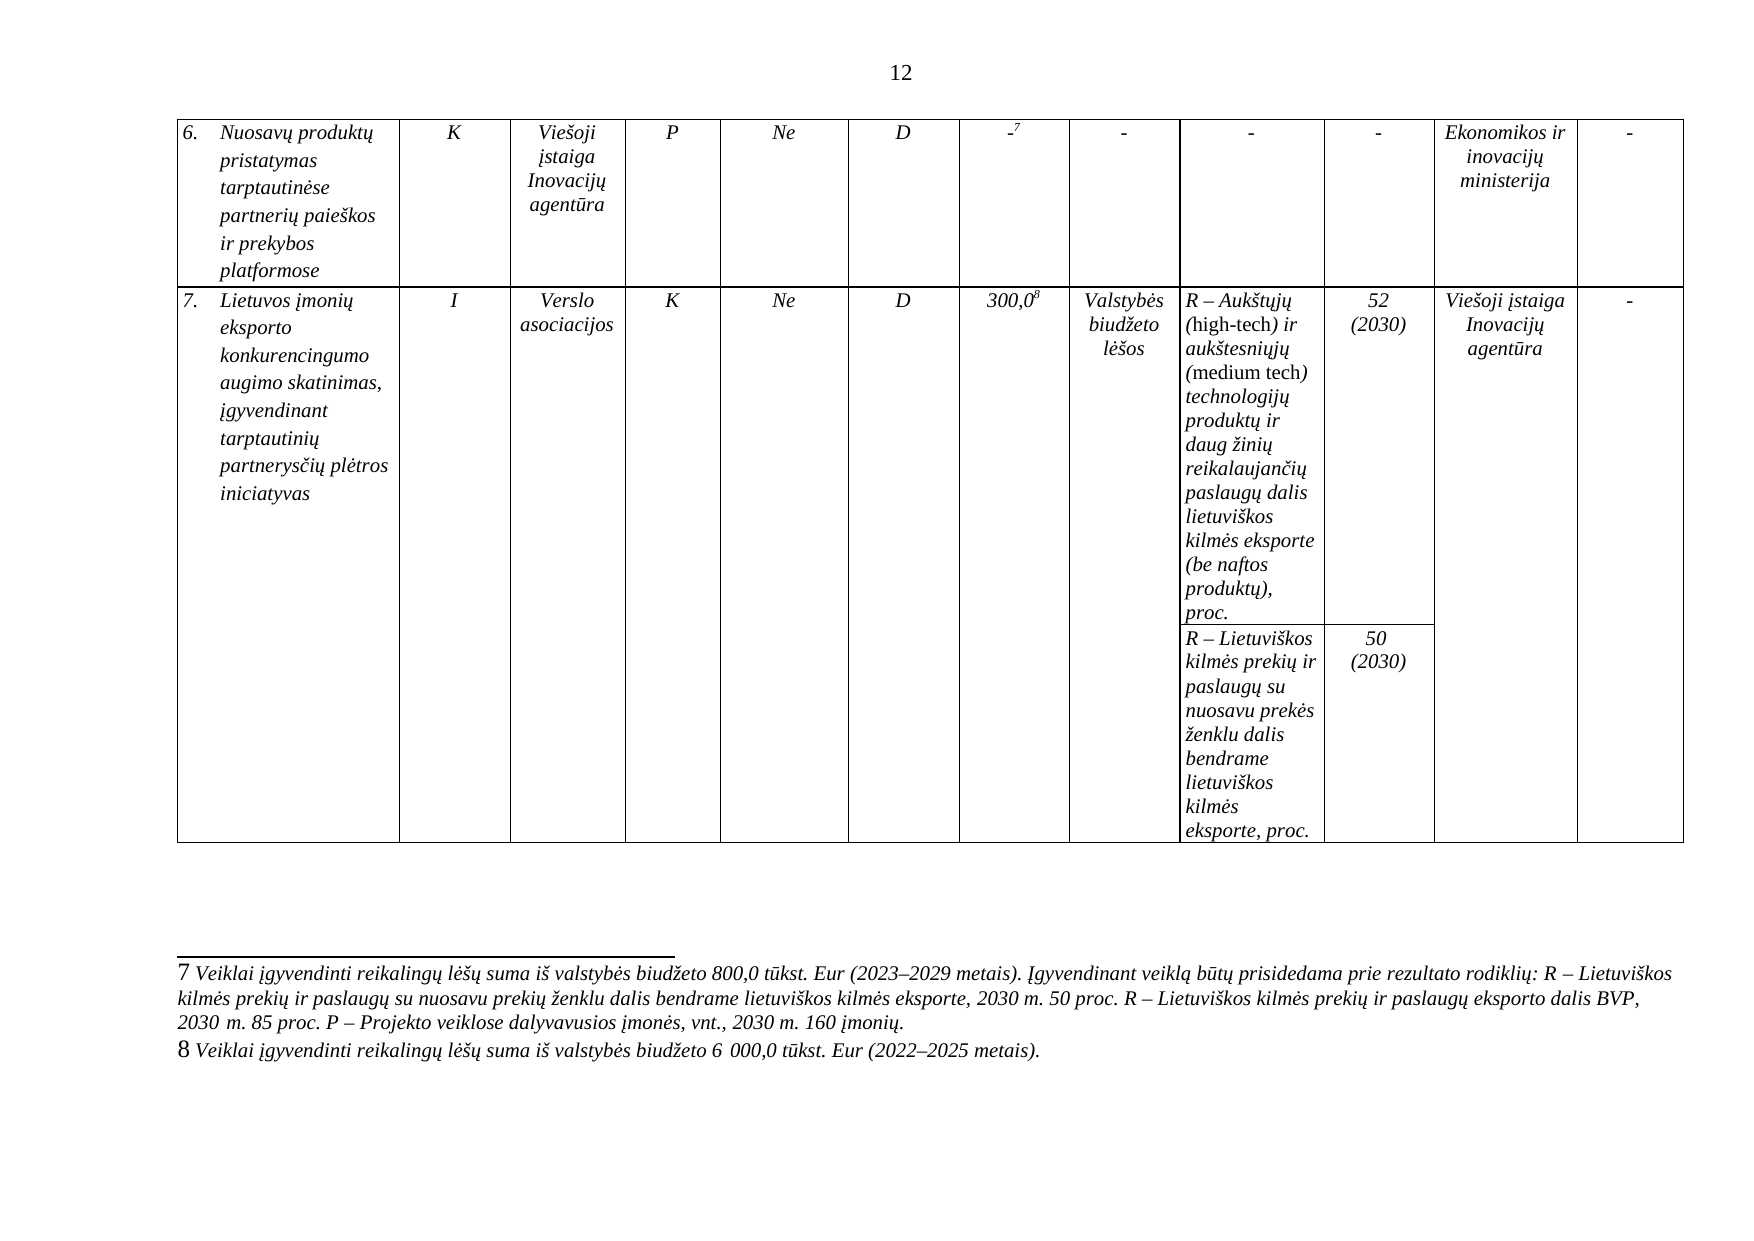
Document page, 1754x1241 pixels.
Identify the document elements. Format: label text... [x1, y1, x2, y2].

table_cell Valstybės biudžeto lėšos [1070, 288, 1179, 842]
table_cell P [626, 120, 720, 286]
table_cell - [1578, 120, 1683, 286]
table_cell - [1325, 120, 1434, 286]
table_cell - [1070, 120, 1179, 286]
table_cell Ekonomikos ir inovacijų ministerija [1435, 120, 1577, 286]
table_cell Ne [721, 120, 848, 286]
table_cell D [849, 288, 959, 842]
table_cell 300,0 [960, 288, 1069, 842]
table_cell - [960, 120, 1069, 286]
table_cell - [1181, 120, 1324, 286]
table_cell K [400, 120, 510, 286]
table_cell 6. Nuosavų produktų pristatymas tarptautinėse partnerių paieškos ir prekybos platformose [178, 120, 399, 286]
table_cell I [400, 288, 510, 842]
table_cell Viešoji įstaiga Inovacijų agentūra [511, 120, 625, 286]
table_cell Ne [721, 288, 848, 842]
table_cell Viešoji įstaiga Inovacijų agentūra [1435, 288, 1577, 842]
table_cell 50 (2030) [1325, 625, 1434, 842]
table_cell - [1578, 288, 1683, 842]
table_cell D [849, 120, 959, 286]
table_cell 52 (2030) [1325, 288, 1434, 624]
table_cell 7. Lietuvos įmonių eksporto konkurencingumo augimo skatinimas, įgyvendinant tarptautinių partnerysčių plėtros iniciatyvas [178, 288, 399, 842]
table_cell R – Aukštųjų (high-tech) ir aukštesniųjų (medium tech) technologijų produktų ir daug žinių reikalaujančių paslaugų dalis lietuviškos kilmės eksporte (be naftos produktų), proc. [1181, 288, 1324, 624]
table_cell K [626, 288, 720, 842]
table_cell R – Lietuviškos kilmės prekių ir paslaugų su nuosavu prekės ženklu dalis bendrame lietuviškos kilmės eksporte, proc. [1181, 625, 1324, 842]
table_cell Verslo asociacijos [511, 288, 625, 842]
